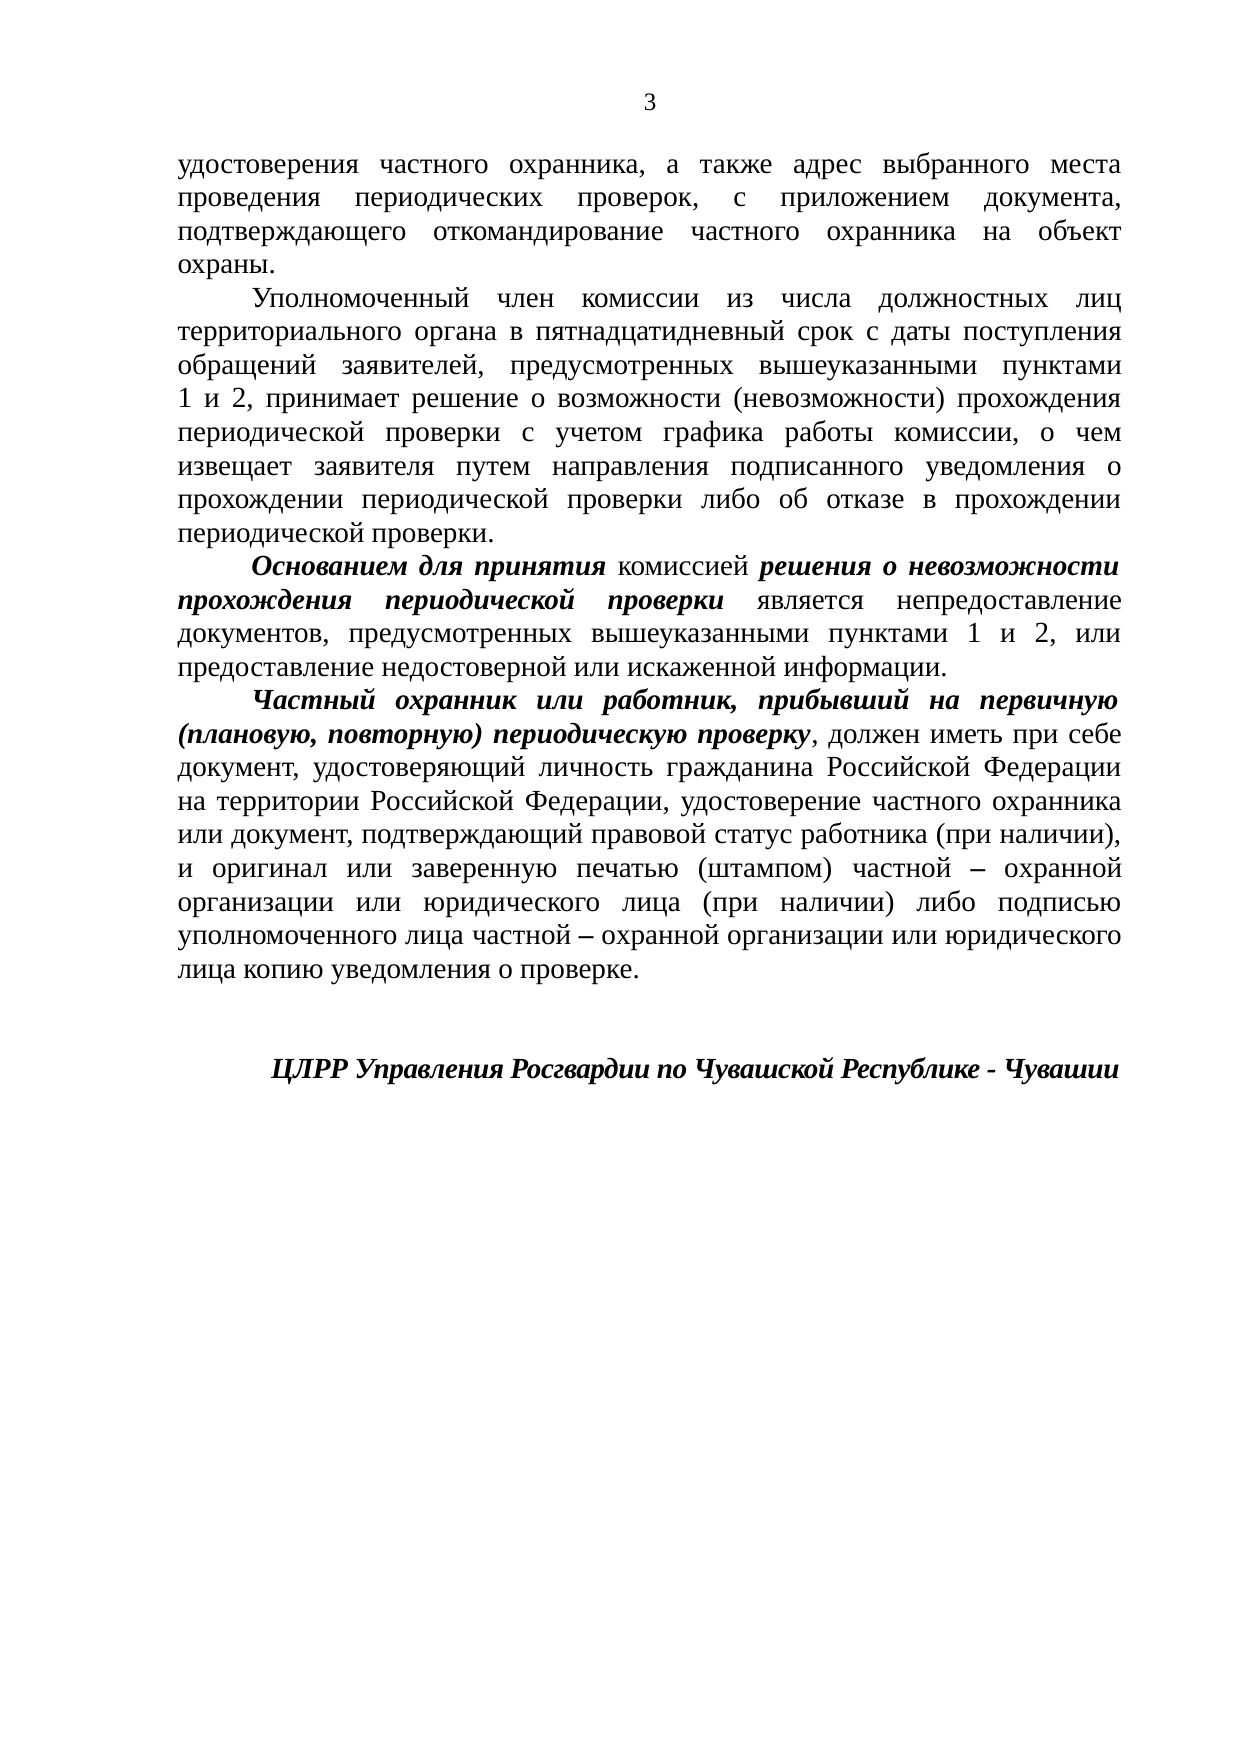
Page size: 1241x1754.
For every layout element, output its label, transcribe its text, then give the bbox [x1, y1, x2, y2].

text ЦЛРР Управления Росгвардии по Чувашской Республике - Чувашии [177, 1051, 1122, 1085]
text Уполномоченный член комиссии из числа должностных лиц территориального органа в пятнадцатидневный срок с даты поступления обращений заявителей, предусмотренных вышеуказанными пунктами 1 и 2, принимает решение о возможности (невозможности) прохождения периодической проверки с учетом графика работы комиссии, о чем извещает заявителя путем направления подписанного уведомления о прохождении периодической проверки либо об отказе в прохождении периодической проверки. [177, 280, 1122, 548]
text удостоверения частного охранника, а также адрес выбранного места проведения периодических проверок, с приложением документа, подтверждающего откомандирование частного охранника на объект охраны. [177, 146, 1122, 280]
text Частный охранник или работник, прибывший на первичную (плановую, повторную) периодическую проверку, должен иметь при себе документ, удостоверяющий личность гражданина Российской Федерации на территории Российской Федерации, удостоверение частного охранника или документ, подтверждающий правовой статус работника (при наличии), и оригинал или заверенную печатью (штампом) частной – охранной организации или юридического лица (при наличии) либо подписью уполномоченного лица частной – охранной организации или юридического лица копию уведомления о проверке. [177, 682, 1122, 984]
text Основанием для принятия комиссией решения о невозможности прохождения периодической проверки является непредоставление документов, предусмотренных вышеуказанными пунктами 1 и 2, или предоставление недостоверной или искаженной информации. [177, 548, 1122, 682]
